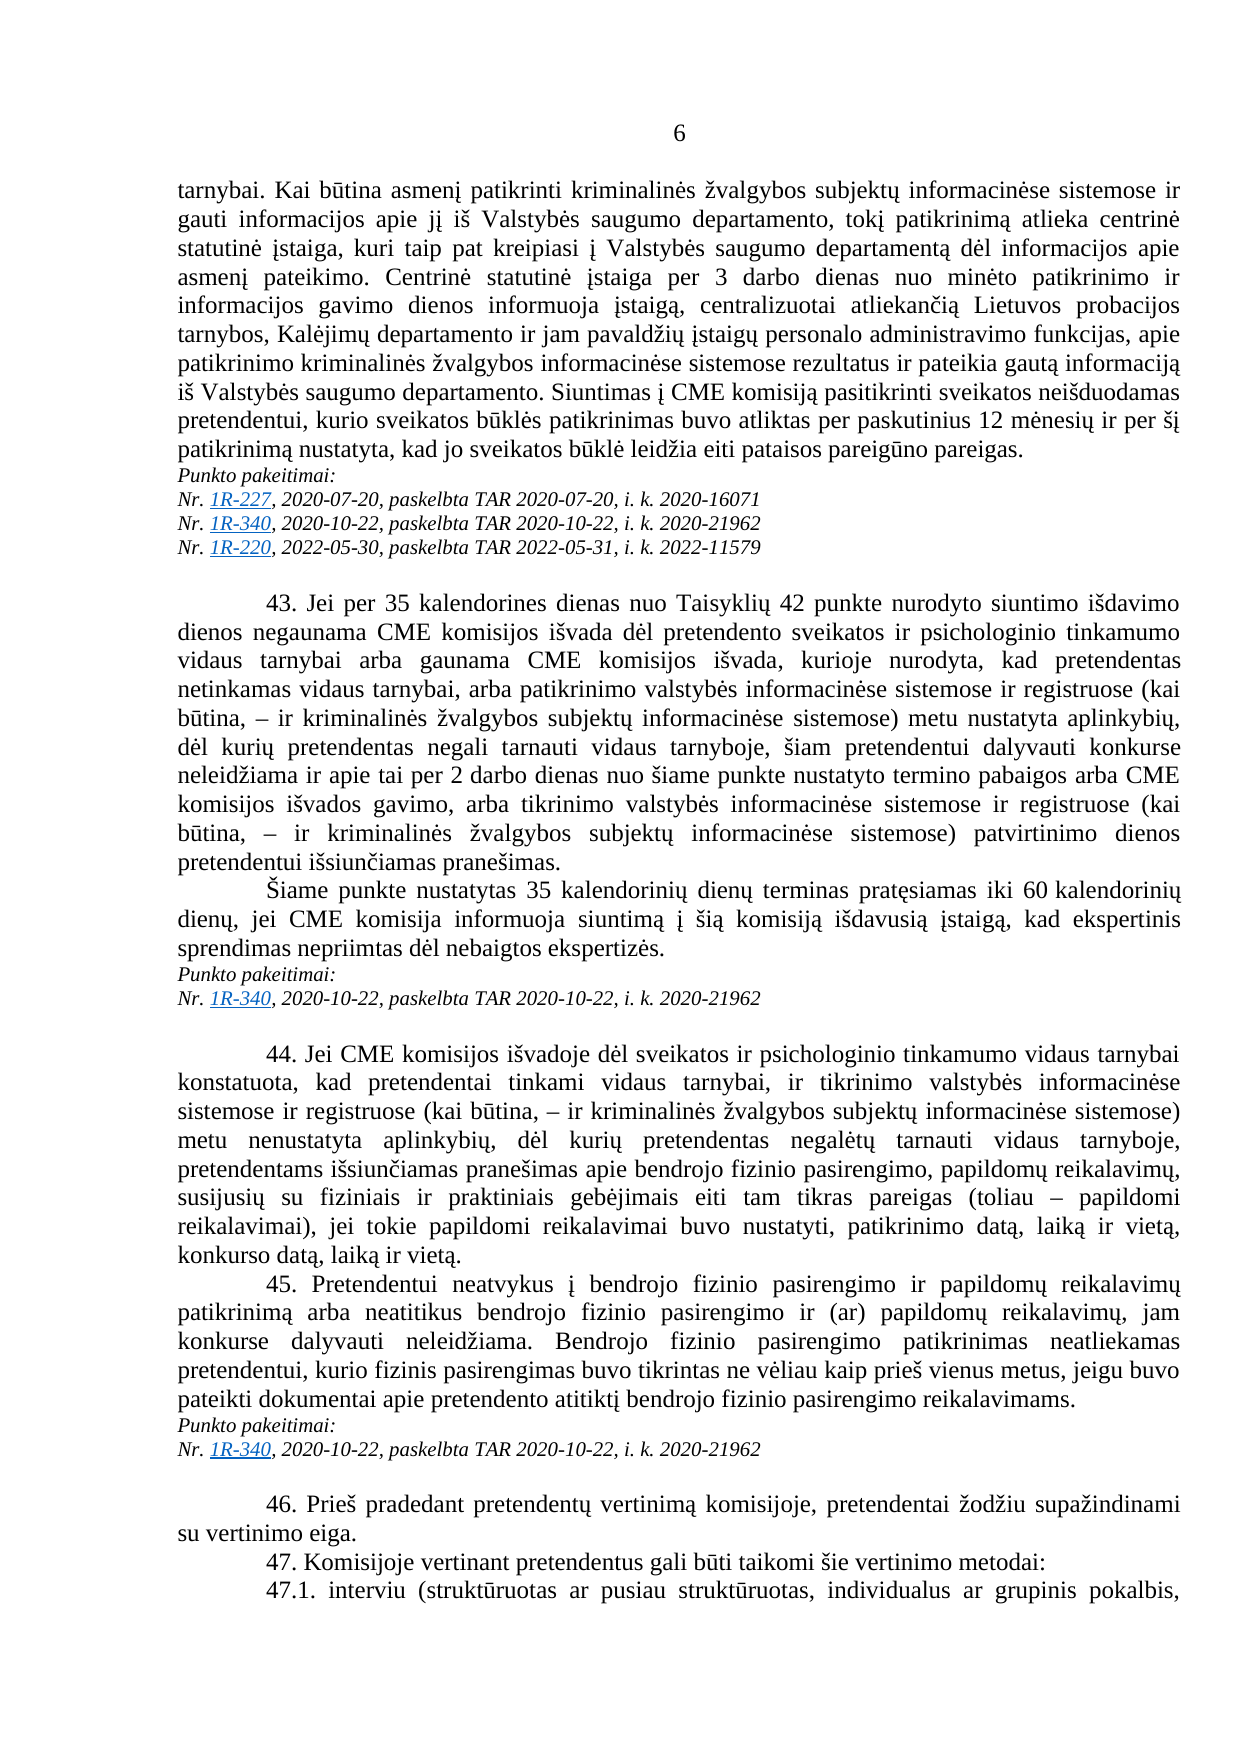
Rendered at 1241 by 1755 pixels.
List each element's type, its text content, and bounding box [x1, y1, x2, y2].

text 46. Prieš pradedant pretendentų vertinimą komisijoje, pretendentai žodžiu supažindinami su vertinimo eiga. [177, 1489, 1181, 1547]
text Nr. 1R-340, 2020-10-22, paskelbta TAR 2020-10-22, i. k. 2020-21962 [177, 1437, 1181, 1461]
text Punkto pakeitimai: [177, 463, 1181, 487]
text 45. Pretendentui neatvykus į bendrojo fizinio pasirengimo ir papildomų reikalavimų patikrinimą arba neatitikus bendrojo fizinio pasirengimo ir (ar) papildomų reikalavimų, jam konkurse dalyvauti neleidžiama. Bendrojo fizinio pasirengimo patikrinimas neatliekamas pretendentui, kurio fizinis pasirengimas buvo tikrintas ne vėliau kaip prieš vienus metus, jeigu buvo pateikti dokumentai apie pretendento atitiktį bendrojo fizinio pasirengimo reikalavimams. [177, 1269, 1181, 1412]
text 47.1. interviu (struktūruotas ar pusiau struktūruotas, individualus ar grupinis pokalbis, [177, 1576, 1181, 1604]
text Nr. 1R-340, 2020-10-22, paskelbta TAR 2020-10-22, i. k. 2020-21962 [177, 511, 1181, 535]
text Šiame punkte nustatytas 35 kalendorinių dienų terminas pratęsiamas iki 60 kalendorinių dienų, jei CME komisija informuoja siuntimą į šią komisiją išdavusią įstaigą, kad ekspertinis sprendimas nepriimtas dėl nebaigtos ekspertizės. [177, 876, 1181, 962]
text Punkto pakeitimai: [177, 962, 1181, 986]
text Nr. 1R-340, 2020-10-22, paskelbta TAR 2020-10-22, i. k. 2020-21962 [177, 986, 1181, 1010]
text Nr. 1R-227, 2020-07-20, paskelbta TAR 2020-07-20, i. k. 2020-16071 [177, 487, 1181, 511]
text Punkto pakeitimai: [177, 1412, 1181, 1437]
text 47. Komisijoje vertinant pretendentus gali būti taikomi šie vertinimo metodai: [177, 1547, 1181, 1576]
text Nr. 1R-220, 2022-05-30, paskelbta TAR 2022-05-31, i. k. 2022-11579 [177, 535, 1181, 559]
text 43. Jei per 35 kalendorines dienas nuo Taisyklių 42 punkte nurodyto siuntimo išdavimo dienos negaunama CME komisijos išvada dėl pretendento sveikatos ir psichologinio tinkamumo vidaus tarnybai arba gaunama CME komisijos išvada, kurioje nurodyta, kad pretendentas netinkamas vidaus tarnybai, arba patikrinimo valstybės informacinėse sistemose ir registruose (kai būtina, – ir kriminalinės žvalgybos subjektų informacinėse sistemose) metu nustatyta aplinkybių, dėl kurių pretendentas negali tarnauti vidaus tarnyboje, šiam pretendentui dalyvauti konkurse neleidžiama ir apie tai per 2 darbo dienas nuo šiame punkte nustatyto termino pabaigos arba CME komisijos išvados gavimo, arba tikrinimo valstybės informacinėse sistemose ir registruose (kai būtina, – ir kriminalinės žvalgybos subjektų informacinėse sistemose) patvirtinimo dienos pretendentui išsiunčiamas pranešimas. [177, 588, 1181, 876]
text 44. Jei CME komisijos išvadoje dėl sveikatos ir psichologinio tinkamumo vidaus tarnybai konstatuota, kad pretendentai tinkami vidaus tarnybai, ir tikrinimo valstybės informacinėse sistemose ir registruose (kai būtina, – ir kriminalinės žvalgybos subjektų informacinėse sistemose) metu nenustatyta aplinkybių, dėl kurių pretendentas negalėtų tarnauti vidaus tarnyboje, pretendentams išsiunčiamas pranešimas apie bendrojo fizinio pasirengimo, papildomų reikalavimų, susijusių su fiziniais ir praktiniais gebėjimais eiti tam tikras pareigas (toliau – papildomi reikalavimai), jei tokie papildomi reikalavimai buvo nustatyti, patikrinimo datą, laiką ir vietą, konkurso datą, laiką ir vietą. [177, 1039, 1181, 1269]
text tarnybai. Kai būtina asmenį patikrinti kriminalinės žvalgybos subjektų informacinėse sistemose ir gauti informacijos apie jį iš Valstybės saugumo departamento, tokį patikrinimą atlieka centrinė statutinė įstaiga, kuri taip pat kreipiasi į Valstybės saugumo departamentą dėl informacijos apie asmenį pateikimo. Centrinė statutinė įstaiga per 3 darbo dienas nuo minėto patikrinimo ir informacijos gavimo dienos informuoja įstaigą, centralizuotai atliekančią Lietuvos probacijos tarnybos, Kalėjimų departamento ir jam pavaldžių įstaigų personalo administravimo funkcijas, apie patikrinimo kriminalinės žvalgybos informacinėse sistemose rezultatus ir pateikia gautą informaciją iš Valstybės saugumo departamento. Siuntimas į CME komisiją pasitikrinti sveikatos neišduodamas pretendentui, kurio sveikatos būklės patikrinimas buvo atliktas per paskutinius 12 mėnesių ir per šį patikrinimą nustatyta, kad jo sveikatos būklė leidžia eiti pataisos pareigūno pareigas. [177, 176, 1181, 463]
